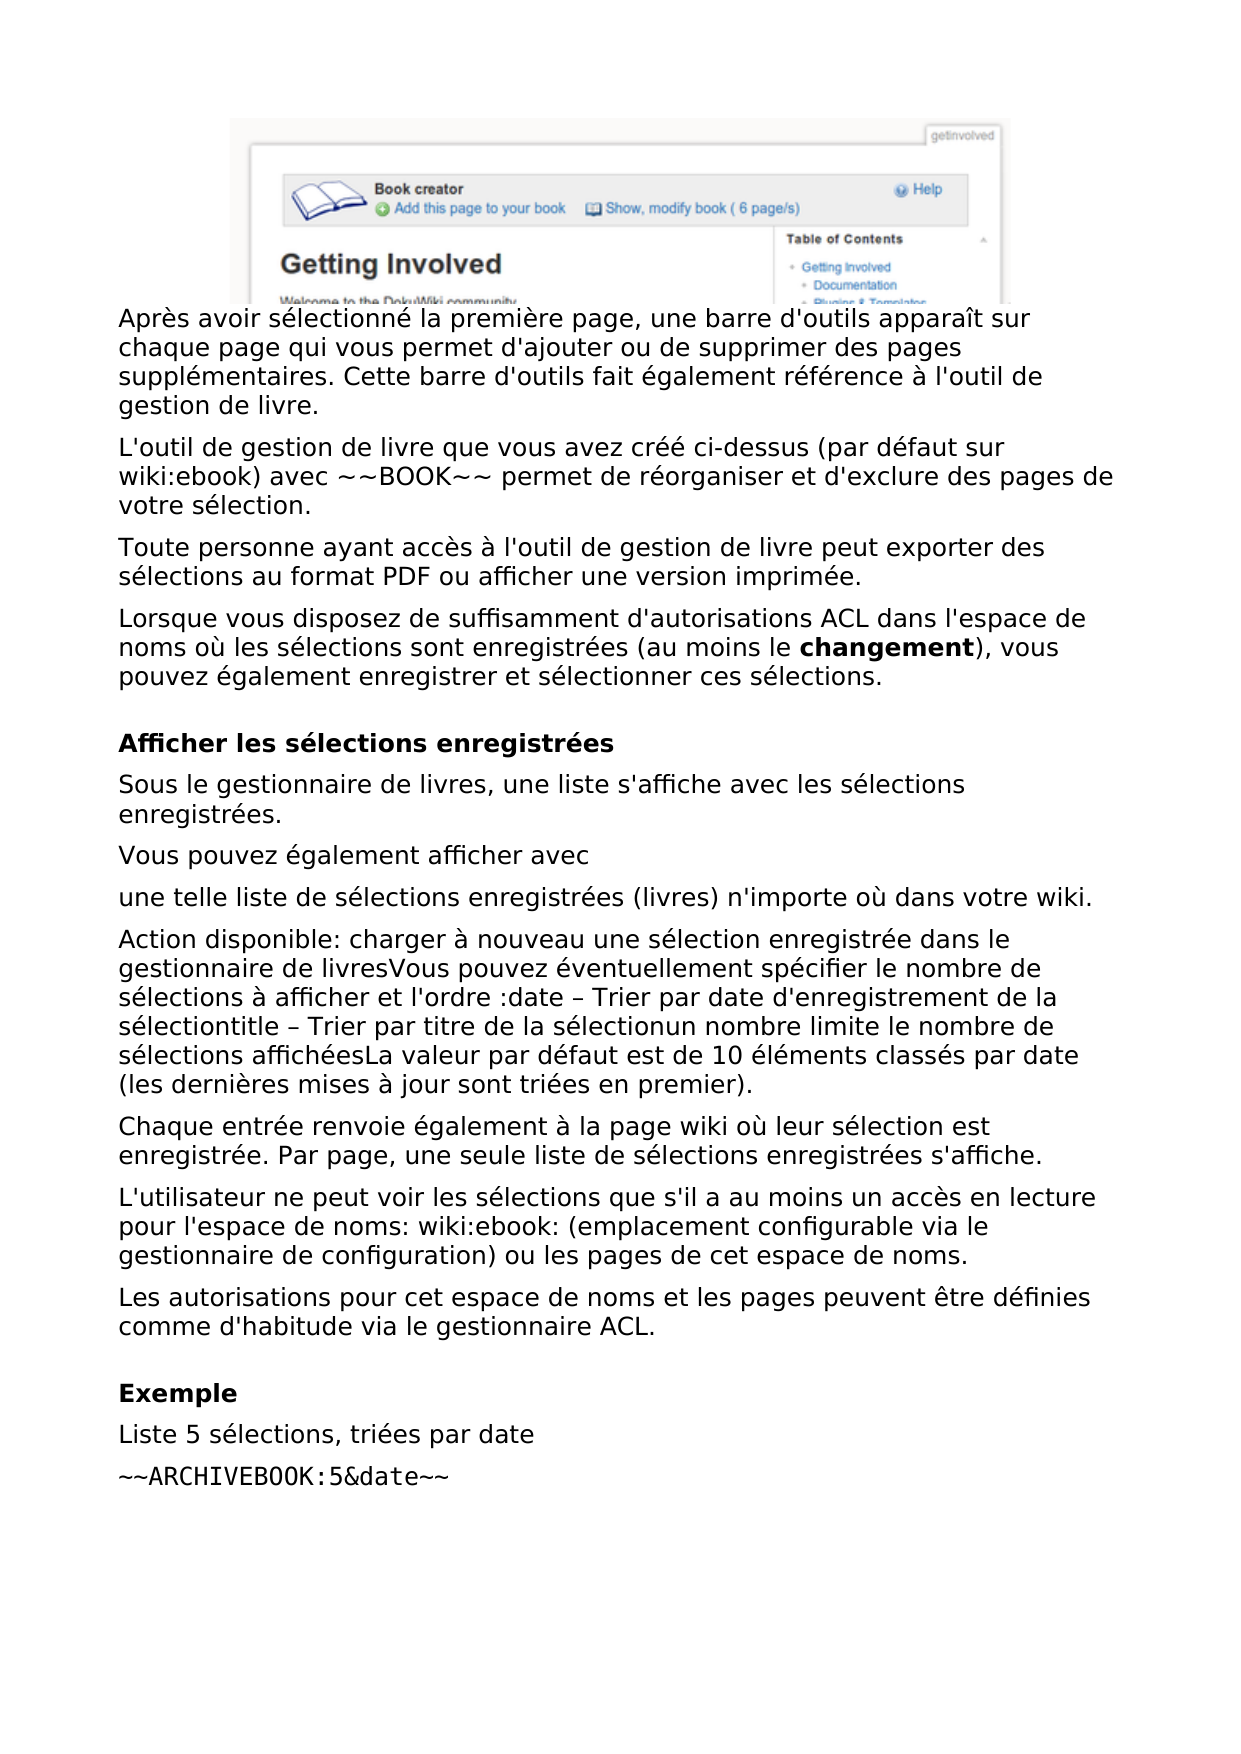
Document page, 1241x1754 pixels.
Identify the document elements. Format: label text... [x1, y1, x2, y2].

text Après avoir sélectionné la première page, une barre d'outils apparaît sur chaque page qui vous permet d'ajouter ou de supprimer des pages supplémentaires. Cette barre d'outils fait également référence à l'outil de gestion de livre. [118, 118, 1122, 421]
text Chaque entrée renvoie également à la page wiki où leur sélection est enregistrée. Par page, une seule liste de sélections enregistrées s'affiche. [118, 1112, 1122, 1171]
text Vous pouvez également afficher avec [118, 842, 1122, 871]
subtitle Exemple [118, 1379, 1122, 1408]
text Toute personne ayant accès à l'outil de gestion de livre peut exporter des sélections au format PDF ou afficher une version imprimée. [118, 533, 1122, 592]
text Liste 5 sélections, triées par date [118, 1421, 1122, 1450]
text une telle liste de sélections enregistrées (livres) n'importe où dans votre wiki. [118, 883, 1122, 912]
text Action disponible: charger à nouveau une sélection enregistrée dans le gestionnaire de livresVous pouvez éventuellement spécifier le nombre de sélections à afficher et l'ordre :date – Trier par date d'enregistrement de la sélectiontitle – Trier par titre de la sélectionun nombre limite le nombre de sélections affichéesLa valeur par défaut est de 10 éléments classés par date (les dernières mises à jour sont triées en premier). [118, 925, 1122, 1100]
subtitle Afficher les sélections enregistrées [118, 729, 1122, 758]
text Les autorisations pour cet espace de noms et les pages peuvent être définies comme d'habitude via le gestionnaire ACL. [118, 1283, 1122, 1342]
text ~~ARCHIVEBOOK:5&date~~ [118, 1462, 1122, 1492]
text L'utilisateur ne peut voir les sélections que s'il a au moins un accès en lecture pour l'espace de noms: wiki:ebook: (emplacement configurable via le gestionnaire de configuration) ou les pages de cet espace de noms. [118, 1183, 1122, 1271]
text L'outil de gestion de livre que vous avez créé ci-dessus (par défaut sur wiki:ebook) avec ~~BOOK~~ permet de réorganiser et d'exclure des pages de votre sélection. [118, 433, 1122, 521]
text Sous le gestionnaire de livres, une liste s'affiche avec les sélections enregistrées. [118, 771, 1122, 829]
text Lorsque vous disposez de suffisamment d'autorisations ACL dans l'espace de noms où les sélections sont enregistrées (au moins le changement), vous pouvez également enregistrer et sélectionner ces sélections. [118, 604, 1122, 692]
picture [229, 118, 1011, 304]
